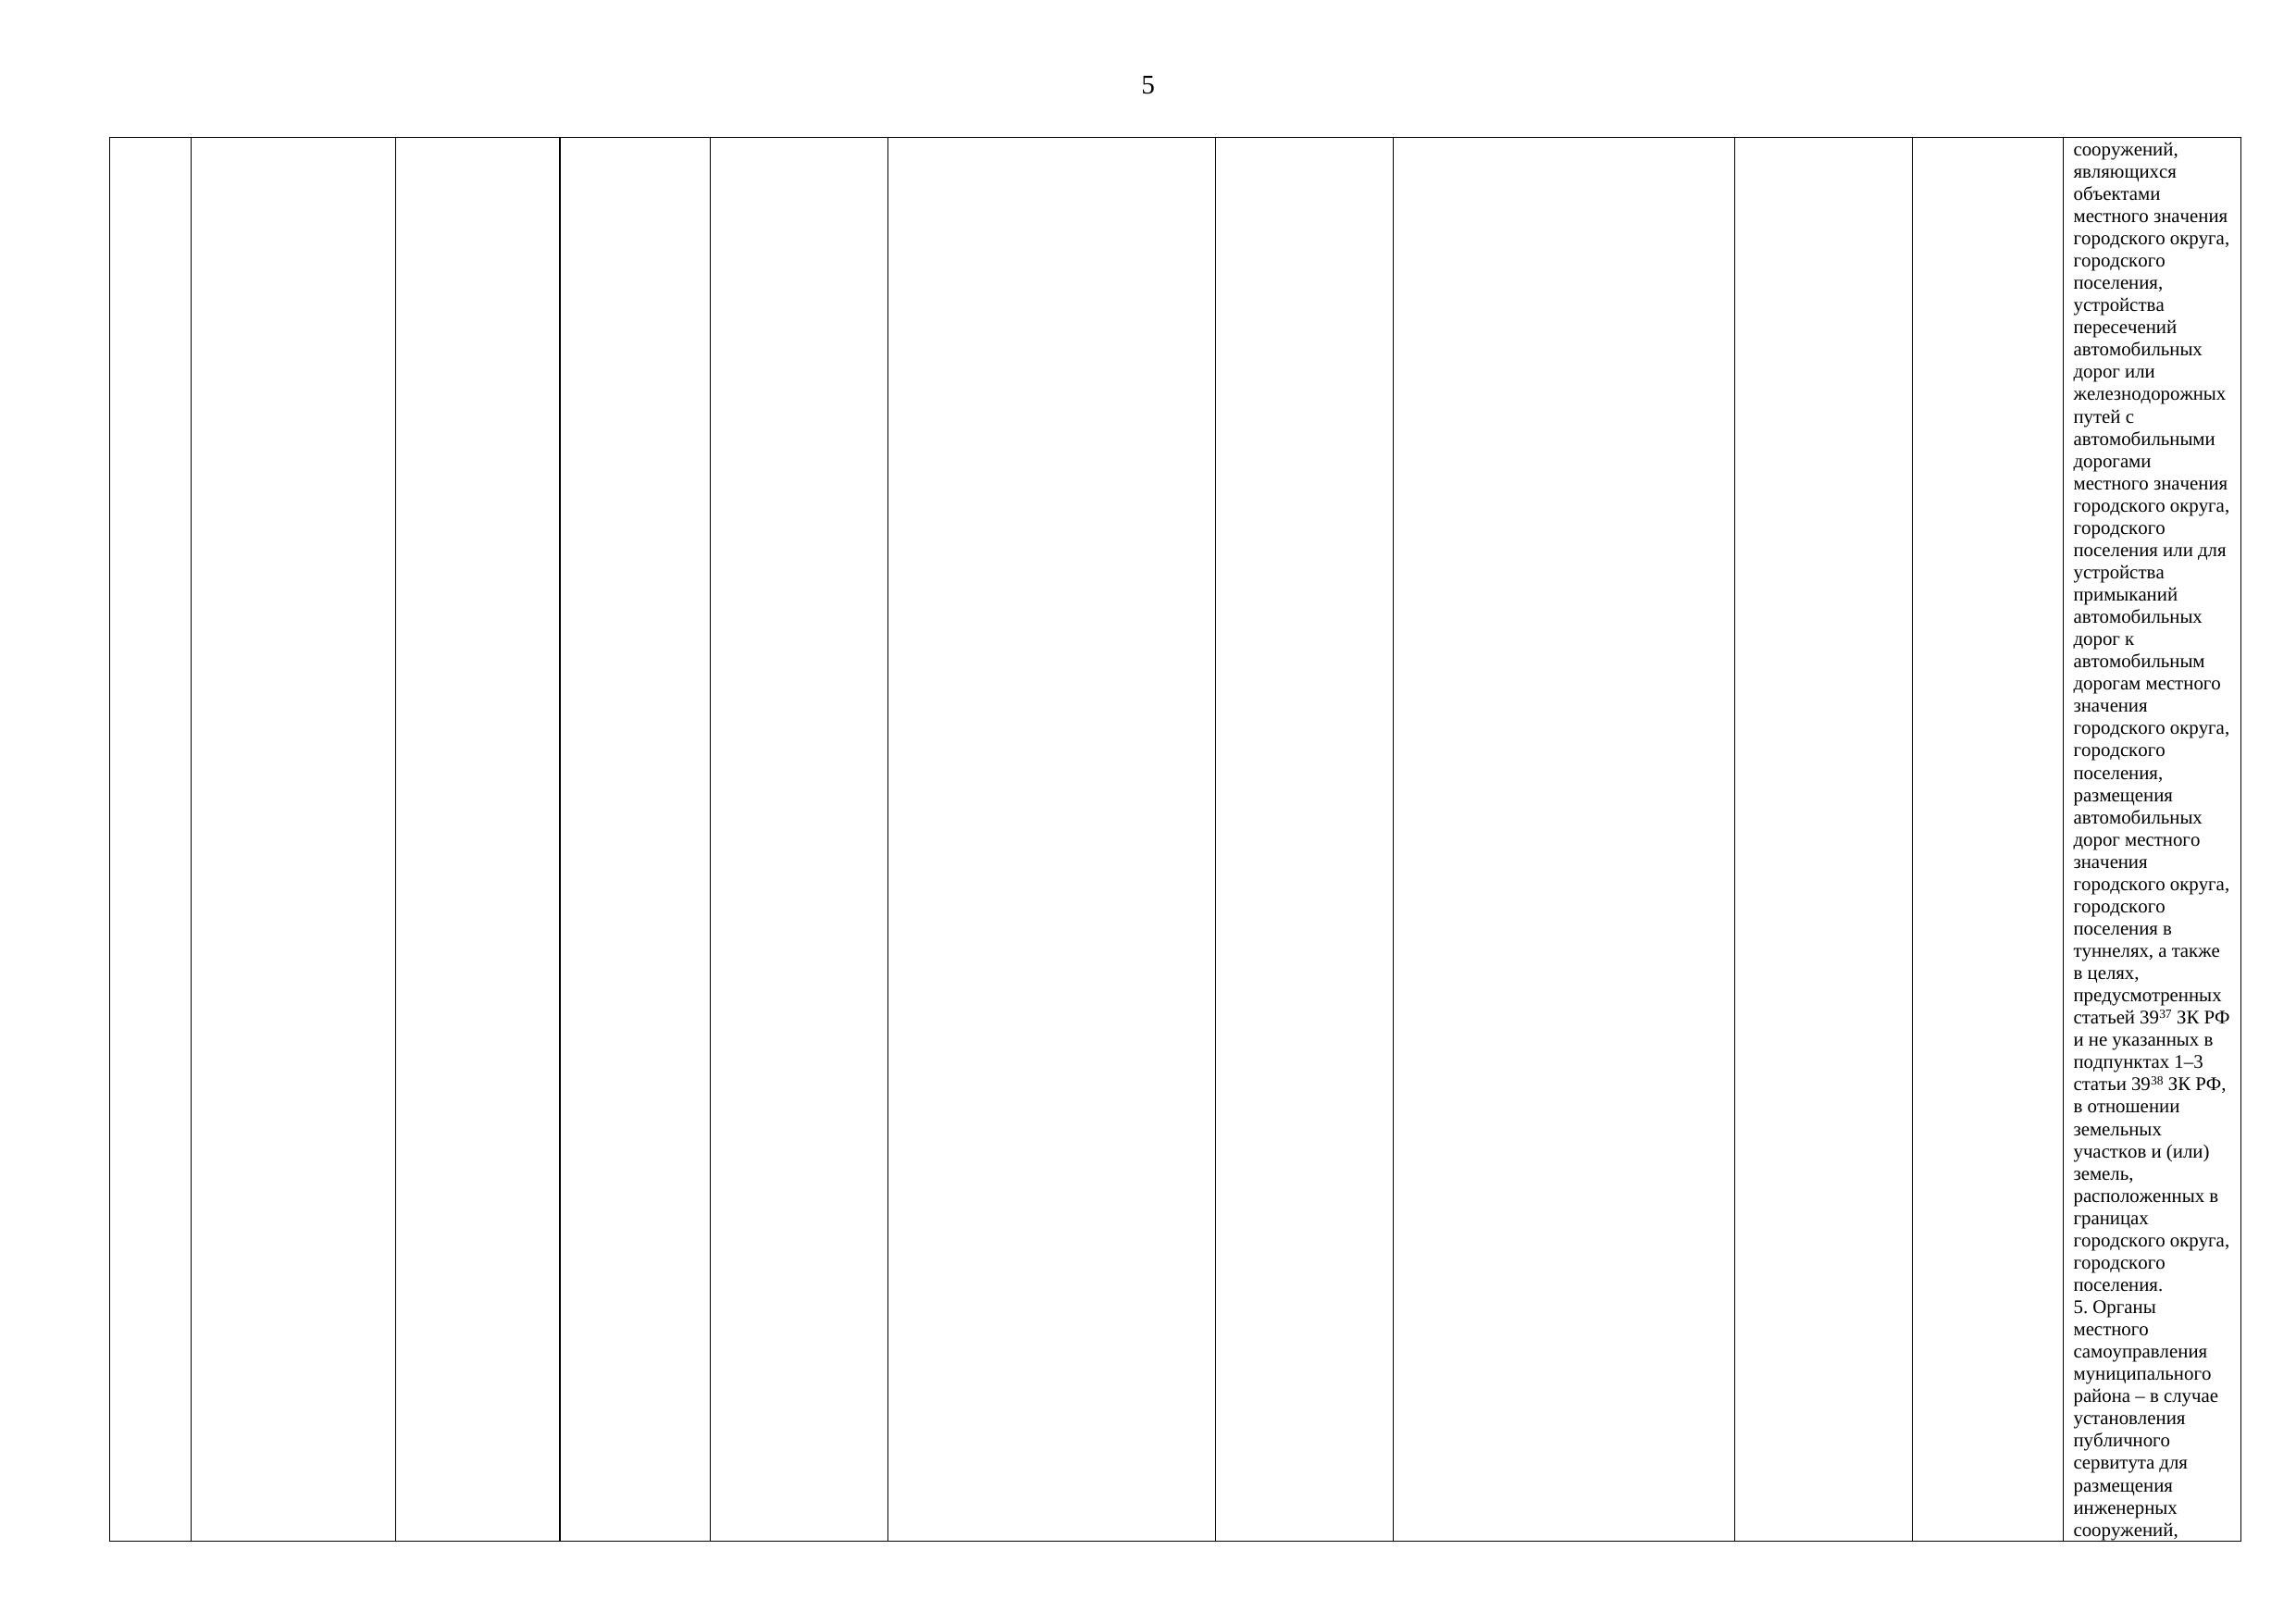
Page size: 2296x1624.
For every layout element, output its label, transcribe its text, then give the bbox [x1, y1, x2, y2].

table_cell [561, 138, 710, 1541]
table_cell [1913, 138, 2063, 1541]
table_cell [192, 138, 395, 1541]
table_cell сооружений, являющихся объектами местного значения городского округа, городского поселения, устройства пересечений автомобильных дорог или железнодорожных путей с автомобильными дорогами местного значения городского округа, городского поселения или для устройства примыканий автомобильных дорог к автомобильным дорогам местного значения городского округа, городского поселения, размещения автомобильных дорог местного значения городского округа, городского поселения в туннелях, а также в целях, предусмотренных статьей 3937 ЗК РФ и не указанных в подпунктах 1–3 статьи 3938 ЗК РФ, в отношении земельных участков и (или) земель, расположенных в границах городского округа, городского поселения. 5. Органы местного самоуправления муниципального района – в случае установления публичного сервитута для размещения инженерных сооружений, [2064, 138, 2240, 1541]
table_cell [1216, 138, 1393, 1541]
table_cell [888, 138, 1215, 1541]
table_cell [396, 138, 559, 1541]
table_cell [1735, 138, 1912, 1541]
table_cell [110, 138, 191, 1541]
table_cell [711, 138, 887, 1541]
table_cell [1394, 138, 1734, 1541]
